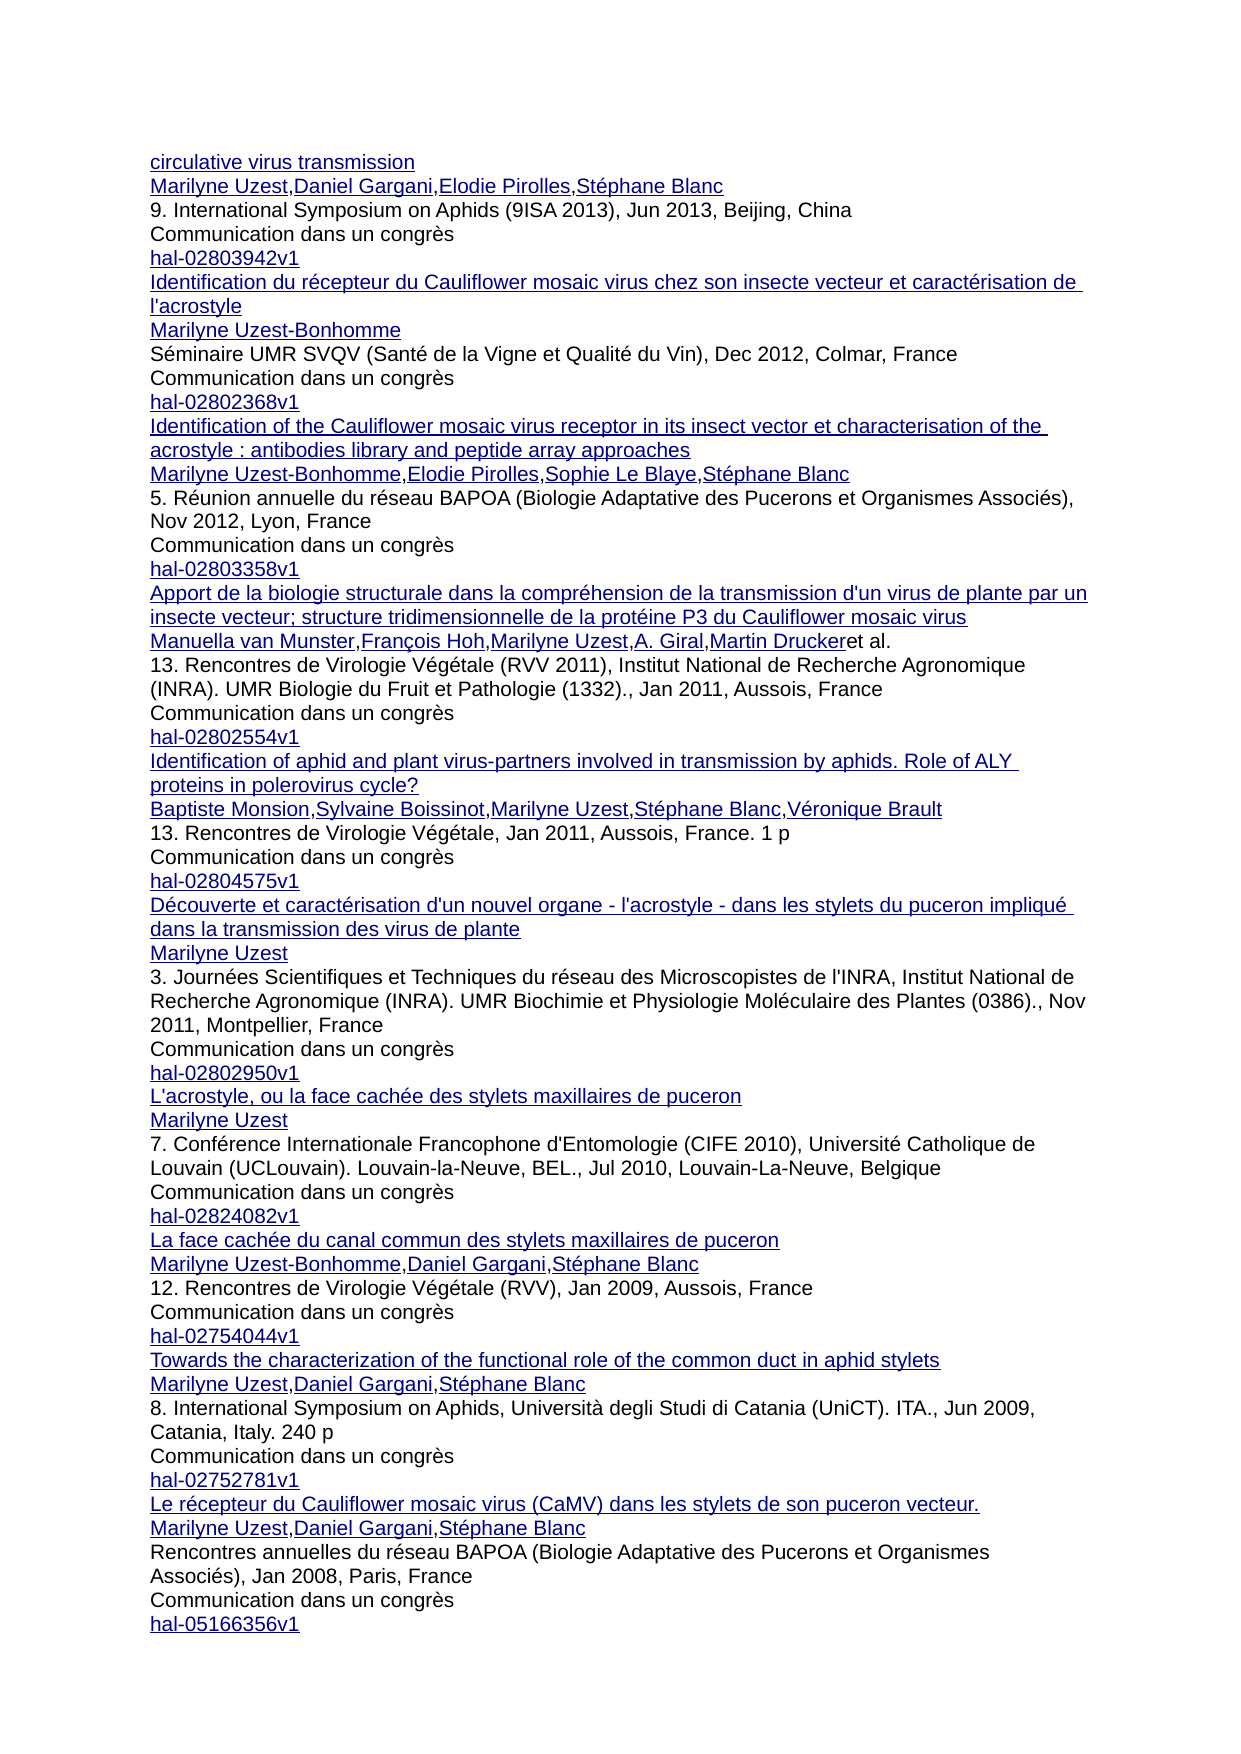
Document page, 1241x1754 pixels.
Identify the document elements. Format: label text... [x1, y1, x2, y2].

table_cell Découverte et caractérisation d'un nouvel organe - l'acrostyle - dans les stylets du puceron impliqué dans la transmission des virus de plante Marilyne Uzest 3. Journées Scientifiques et Techniques du réseau des Microscopistes de l'INRA, Institut National de Recherche Agronomique (INRA). UMR Biochimie et Physiologie Moléculaire des Plantes (0386)., Nov 2011, Montpellier, France Communication dans un congrès hal-02802950v1 [150, 893, 1090, 1084]
table_cell La face cachée du canal commun des stylets maxillaires de puceron Marilyne Uzest-Bonhomme,Daniel Gargani,Stéphane Blanc 12. Rencontres de Virologie Végétale (RVV), Jan 2009, Aussois, France Communication dans un congrès hal-02754044v1 [150, 1228, 1090, 1348]
table_cell Apport de la biologie structurale dans la compréhension de la transmission d'un virus de plante par un insecte vecteur; structure tridimensionnelle de la protéine P3 du Cauliflower mosaic virus Manuella van Munster,François Hoh,Marilyne Uzest,A. Giral,Martin Druckeret al. 13. Rencontres de Virologie Végétale (RVV 2011), Institut National de Recherche Agronomique (INRA). UMR Biologie du Fruit et Pathologie (1332)., Jan 2011, Aussois, France Communication dans un congrès hal-02802554v1 [150, 581, 1090, 749]
table_cell Identification of the Cauliflower mosaic virus receptor in its insect vector et characterisation of the acrostyle : antibodies library and peptide array approaches Marilyne Uzest-Bonhomme,Elodie Pirolles,Sophie Le Blaye,Stéphane Blanc 5. Réunion annuelle du réseau BAPOA (Biologie Adaptative des Pucerons et Organismes Associés), Nov 2012, Lyon, France Communication dans un congrès hal-02803358v1 [150, 414, 1090, 581]
table_cell Le récepteur du Cauliflower mosaic virus (CaMV) dans les stylets de son puceron vecteur. Marilyne Uzest,Daniel Gargani,Stéphane Blanc Rencontres annuelles du réseau BAPOA (Biologie Adaptative des Pucerons et Organismes Associés), Jan 2008, Paris, France Communication dans un congrès hal-05166356v1 [150, 1492, 1090, 1635]
table_cell L'acrostyle, ou la face cachée des stylets maxillaires de puceron Marilyne Uzest 7. Conférence Internationale Francophone d'Entomologie (CIFE 2010), Université Catholique de Louvain (UCLouvain). Louvain-la-Neuve, BEL., Jul 2010, Louvain-La-Neuve, Belgique Communication dans un congrès hal-02824082v1 [150, 1084, 1090, 1228]
table_cell circulative virus transmission Marilyne Uzest,Daniel Gargani,Elodie Pirolles,Stéphane Blanc 9. International Symposium on Aphids (9ISA 2013), Jun 2013, Beijing, China Communication dans un congrès hal-02803942v1 [150, 150, 1090, 270]
table_cell Identification of aphid and plant virus-partners involved in transmission by aphids. Role of ALY proteins in polerovirus cycle? Baptiste Monsion,Sylvaine Boissinot,Marilyne Uzest,Stéphane Blanc,Véronique Brault 13. Rencontres de Virologie Végétale, Jan 2011, Aussois, France. 1 p Communication dans un congrès hal-02804575v1 [150, 749, 1090, 893]
table_cell Towards the characterization of the functional role of the common duct in aphid stylets Marilyne Uzest,Daniel Gargani,Stéphane Blanc 8. International Symposium on Aphids, Università degli Studi di Catania (UniCT). ITA., Jun 2009, Catania, Italy. 240 p Communication dans un congrès hal-02752781v1 [150, 1348, 1090, 1492]
table_cell Identification du récepteur du Cauliflower mosaic virus chez son insecte vecteur et caractérisation de l'acrostyle Marilyne Uzest-Bonhomme Séminaire UMR SVQV (Santé de la Vigne et Qualité du Vin), Dec 2012, Colmar, France Communication dans un congrès hal-02802368v1 [150, 270, 1090, 413]
